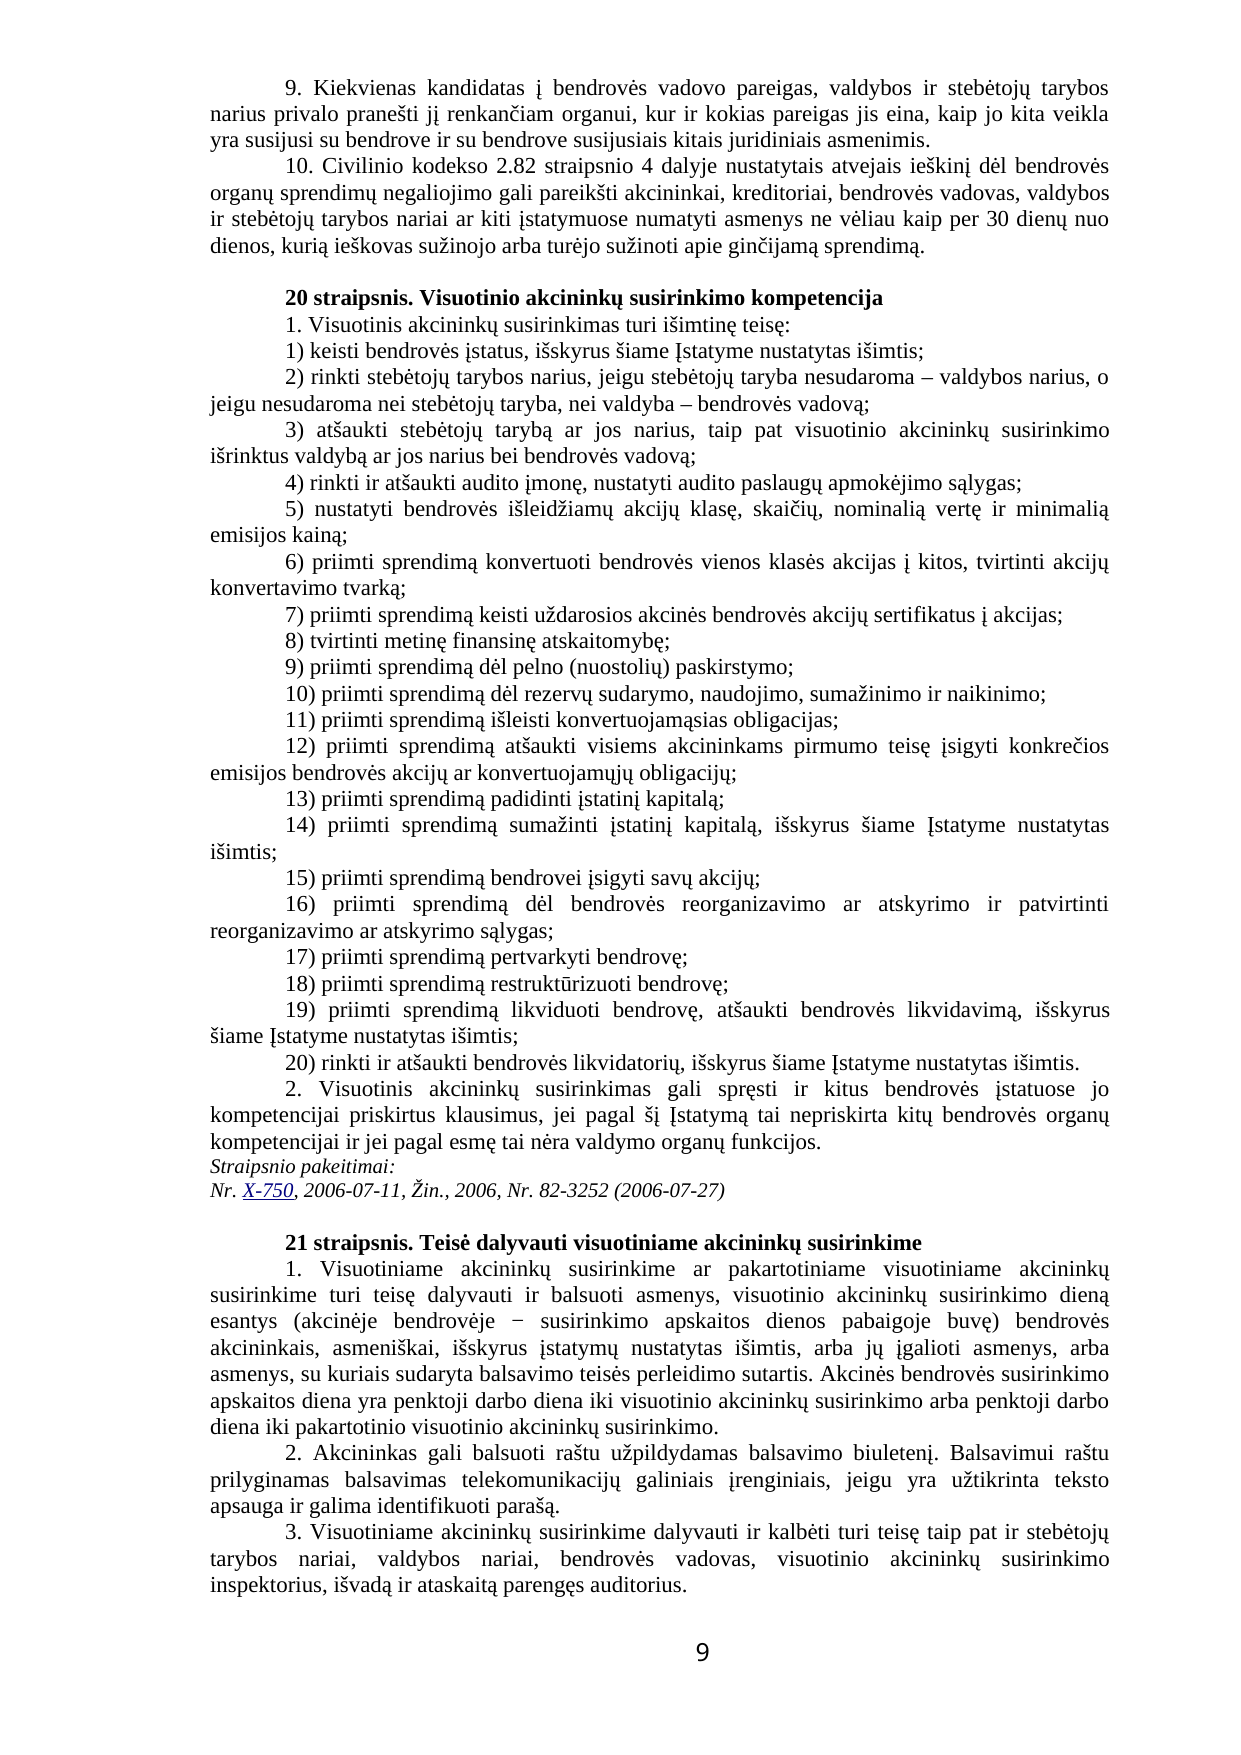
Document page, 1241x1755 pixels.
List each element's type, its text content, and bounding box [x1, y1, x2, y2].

text 14) priimti sprendimą sumažinti įstatinį kapitalą, išskyrus šiame Įstatyme nustatytas išimtis; [210, 811, 1111, 864]
text 7) priimti sprendimą keisti uždarosios akcinės bendrovės akcijų sertifikatus į akcijas; [210, 601, 1111, 627]
text 5) nustatyti bendrovės išleidžiamų akcijų klasę, skaičių, nominalią vertę ir minimalią emisijos kainą; [210, 495, 1111, 548]
text 8) tvirtinti metinę finansinę atskaitomybę; [210, 627, 1111, 653]
text 21 straipsnis. Teisė dalyvauti visuotiniame akcininkų susirinkime [210, 1228, 1111, 1255]
text 1. Visuotinis akcininkų susirinkimas turi išimtinę teisę: [210, 311, 1111, 337]
text 2. Visuotinis akcininkų susirinkimas gali spręsti ir kitus bendrovės įstatuose jo kompetencijai priskirtus klausimus, jei pagal šį Įstatymą tai nepriskirta kitų bendrovės organų kompetencijai ir jei pagal esmę tai nėra valdymo organų funkcijos. [210, 1075, 1111, 1154]
text 16) priimti sprendimą dėl bendrovės reorganizavimo ar atskyrimo ir patvirtinti reorganizavimo ar atskyrimo sąlygas; [210, 891, 1111, 943]
text 11) priimti sprendimą išleisti konvertuojamąsias obligacijas; [210, 706, 1111, 732]
text 20 straipsnis. Visuotinio akcininkų susirinkimo kompetencija [210, 284, 1111, 311]
text 17) priimti sprendimą pertvarkyti bendrovę; [210, 943, 1111, 969]
text 3. Visuotiniame akcininkų susirinkime dalyvauti ir kalbėti turi teisę taip pat ir stebėtojų tarybos nariai, valdybos nariai, bendrovės vadovas, visuotinio akcininkų susirinkimo inspektorius, išvadą ir ataskaitą parengęs auditorius. [210, 1518, 1111, 1597]
text 2. Akcininkas gali balsuoti raštu užpildydamas balsavimo biuletenį. Balsavimui raštu prilyginamas balsavimas telekomunikacijų galiniais įrenginiais, jeigu yra užtikrinta teksto apsauga ir galima identifikuoti parašą. [210, 1439, 1111, 1518]
text 15) priimti sprendimą bendrovei įsigyti savų akcijų; [210, 864, 1111, 891]
text 2) rinkti stebėtojų tarybos narius, jeigu stebėtojų taryba nesudaroma – valdybos narius, o jeigu nesudaroma nei stebėtojų taryba, nei valdyba – bendrovės vadovą; [210, 363, 1111, 416]
text 9) priimti sprendimą dėl pelno (nuostolių) paskirstymo; [210, 653, 1111, 680]
text 10. Civilinio kodekso 2.82 straipsnio 4 dalyje nustatytais atvejais ieškinį dėl bendrovės organų sprendimų negaliojimo gali pareikšti akcininkai, kreditoriai, bendrovės vadovas, valdybos ir stebėtojų tarybos nariai ar kiti įstatymuose numatyti asmenys ne vėliau kaip per 30 dienų nuo dienos, kurią ieškovas sužinojo arba turėjo sužinoti apie ginčijamą sprendimą. [210, 153, 1111, 258]
text Straipsnio pakeitimai: [210, 1154, 1111, 1178]
text 19) priimti sprendimą likviduoti bendrovę, atšaukti bendrovės likvidavimą, išskyrus šiame Įstatyme nustatytas išimtis; [210, 996, 1111, 1049]
text 20) rinkti ir atšaukti bendrovės likvidatorių, išskyrus šiame Įstatyme nustatytas išimtis. [210, 1049, 1111, 1075]
text 9. Kiekvienas kandidatas į bendrovės vadovo pareigas, valdybos ir stebėtojų tarybos narius privalo pranešti jį renkančiam organui, kur ir kokias pareigas jis eina, kaip jo kita veikla yra susijusi su bendrove ir su bendrove susijusiais kitais juridiniais asmenimis. [210, 73, 1111, 153]
text 12) priimti sprendimą atšaukti visiems akcininkams pirmumo teisę įsigyti konkrečios emisijos bendrovės akcijų ar konvertuojamųjų obligacijų; [210, 732, 1111, 785]
text 1. Visuotiniame akcininkų susirinkime ar pakartotiniame visuotiniame akcininkų susirinkime turi teisę dalyvauti ir balsuoti asmenys, visuotinio akcininkų susirinkimo dieną esantys (akcinėje bendrovėje − susirinkimo apskaitos dienos pabaigoje buvę) bendrovės akcininkais, asmeniškai, išskyrus įstatymų nustatytas išimtis, arba jų įgalioti asmenys, arba asmenys, su kuriais sudaryta balsavimo teisės perleidimo sutartis. Akcinės bendrovės susirinkimo apskaitos diena yra penktoji darbo diena iki visuotinio akcininkų susirinkimo arba penktoji darbo diena iki pakartotinio visuotinio akcininkų susirinkimo. [210, 1255, 1111, 1439]
text 3) atšaukti stebėtojų tarybą ar jos narius, taip pat visuotinio akcininkų susirinkimo išrinktus valdybą ar jos narius bei bendrovės vadovą; [210, 416, 1111, 469]
text 6) priimti sprendimą konvertuoti bendrovės vienos klasės akcijas į kitos, tvirtinti akcijų konvertavimo tvarką; [210, 548, 1111, 601]
text Nr. X-750, 2006-07-11, Žin., 2006, Nr. 82-3252 (2006-07-27) [210, 1178, 1111, 1202]
text 13) priimti sprendimą padidinti įstatinį kapitalą; [210, 785, 1111, 811]
text 10) priimti sprendimą dėl rezervų sudarymo, naudojimo, sumažinimo ir naikinimo; [210, 680, 1111, 706]
text 18) priimti sprendimą restruktūrizuoti bendrovę; [210, 969, 1111, 996]
text 4) rinkti ir atšaukti audito įmonę, nustatyti audito paslaugų apmokėjimo sąlygas; [210, 469, 1111, 495]
text 1) keisti bendrovės įstatus, išskyrus šiame Įstatyme nustatytas išimtis; [210, 337, 1111, 363]
